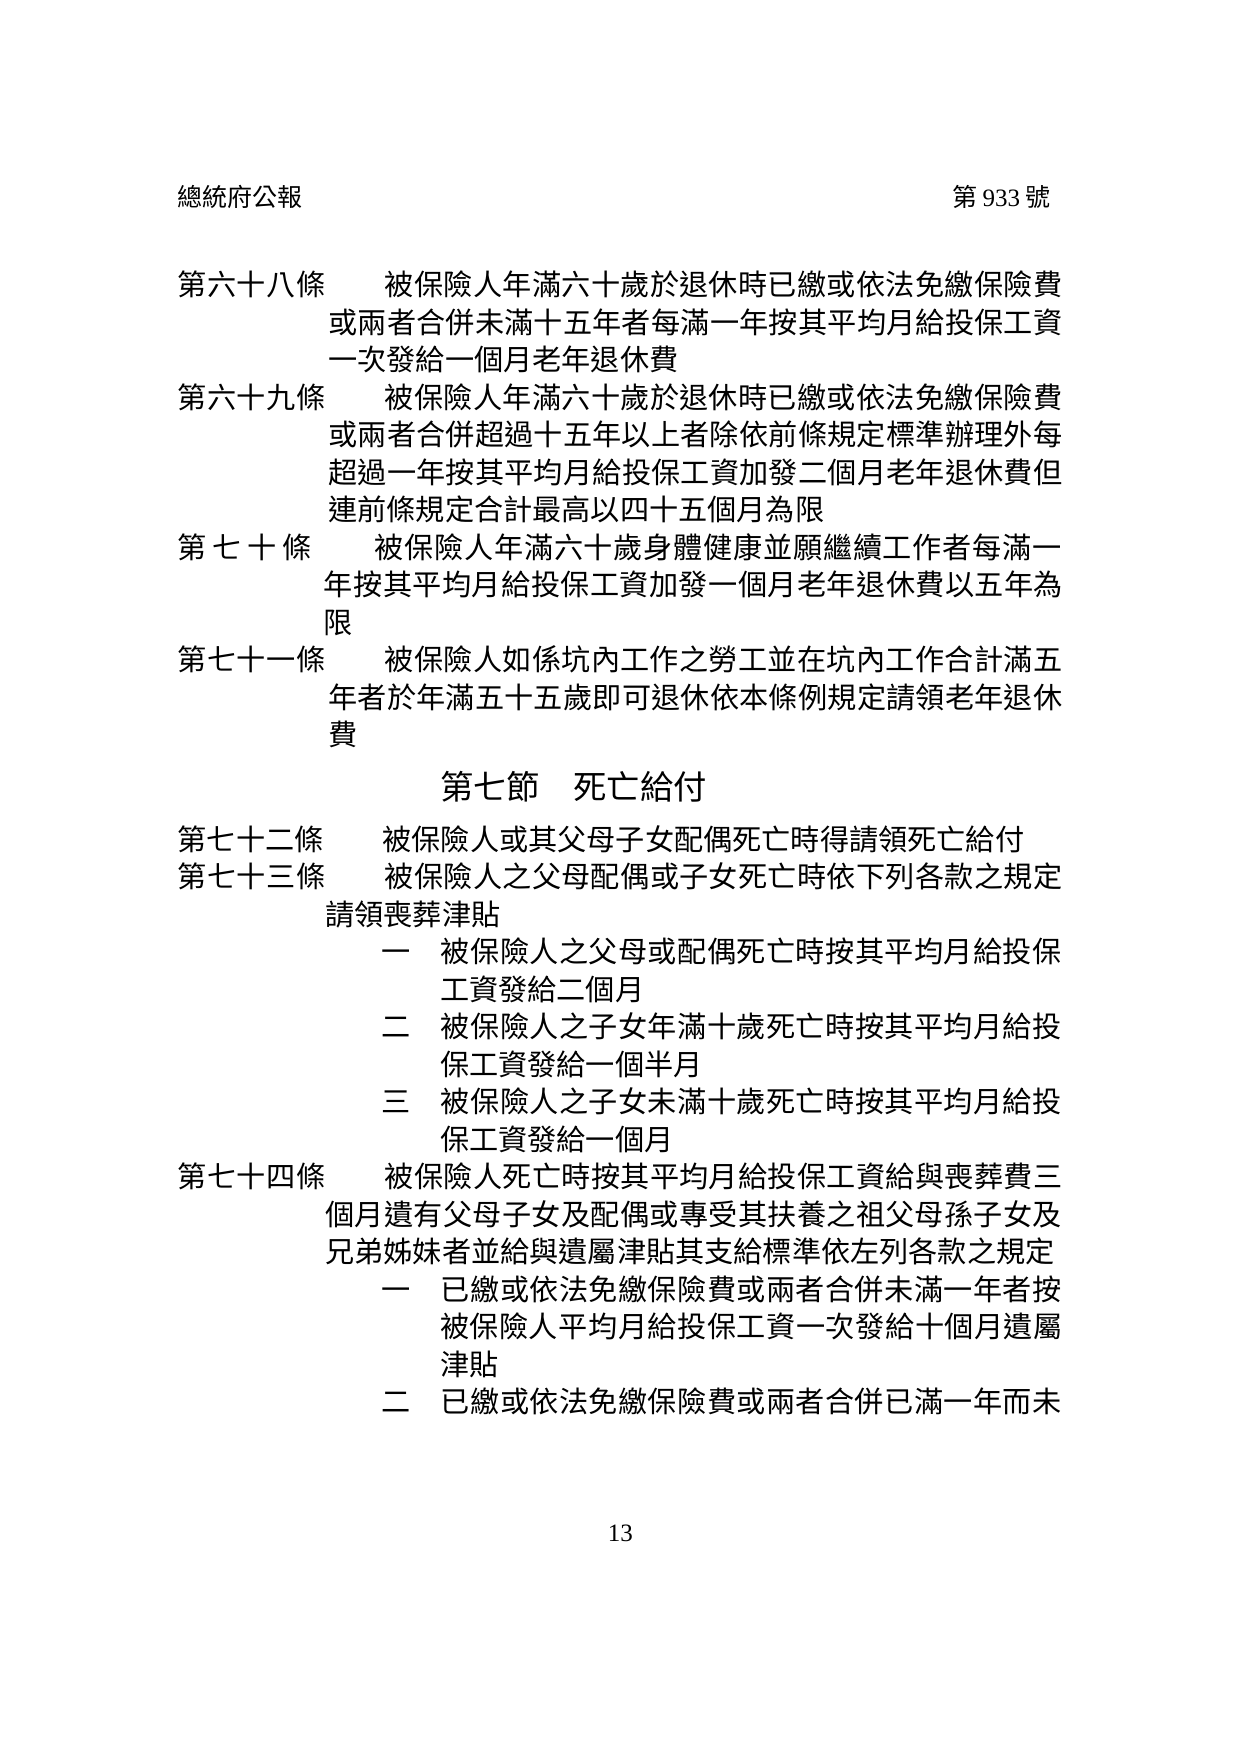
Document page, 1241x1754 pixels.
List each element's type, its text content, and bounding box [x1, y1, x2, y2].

text 二 被保險人之子女年滿十歲死亡時按其平均月給投保工資發給一個半月 [381, 1007, 1063, 1082]
text 一 已繳或依法免繳保險費或兩者合併未滿一年者按被保險人平均月給投保工資一次發給十個月遺屬津貼 [381, 1270, 1063, 1382]
text 一 被保險人之父母或配偶死亡時按其平均月給投保工資發給二個月 [381, 932, 1063, 1007]
text 二 已繳或依法免繳保險費或兩者合併已滿一年而未 [381, 1382, 1063, 1420]
text 第六十九條 被保險人年滿六十歲於退休時已繳或依法免繳保險費或兩者合併超過十五年以上者除依前條規定標準辦理外每超過一年按其平均月給投保工資加發二個月老年退休費但連前條規定合計最高以四十五個月為限 [177, 378, 1063, 528]
text 第七十三條 被保險人之父母配偶或子女死亡時依下列各款之規定請領喪葬津貼 [177, 857, 1063, 932]
text 第六十八條 被保險人年滿六十歲於退休時已繳或依法免繳保險費或兩者合併未滿十五年者每滿一年按其平均月給投保工資一次發給一個月老年退休費 [177, 266, 1063, 378]
text 第七節 死亡給付 [440, 766, 1063, 807]
text 第七十一條 被保險人如係坑內工作之勞工並在坑內工作合計滿五年者於年滿五十五歲即可退休依本條例規定請領老年退休費 [177, 641, 1063, 753]
text 第七十四條 被保險人死亡時按其平均月給投保工資給與喪葬費三個月遺有父母子女及配偶或專受其扶養之祖父母孫子女及兄弟姊妹者並給與遺屬津貼其支給標準依左列各款之規定 [177, 1157, 1063, 1270]
text 第七十條 被保險人年滿六十歲身體健康並願繼續工作者每滿一年按其平均月給投保工資加發一個月老年退休費以五年為限 [177, 528, 1063, 641]
text 三 被保險人之子女未滿十歲死亡時按其平均月給投保工資發給一個月 [381, 1082, 1063, 1157]
text 第七十二條 被保險人或其父母子女配偶死亡時得請領死亡給付 [177, 820, 1063, 857]
